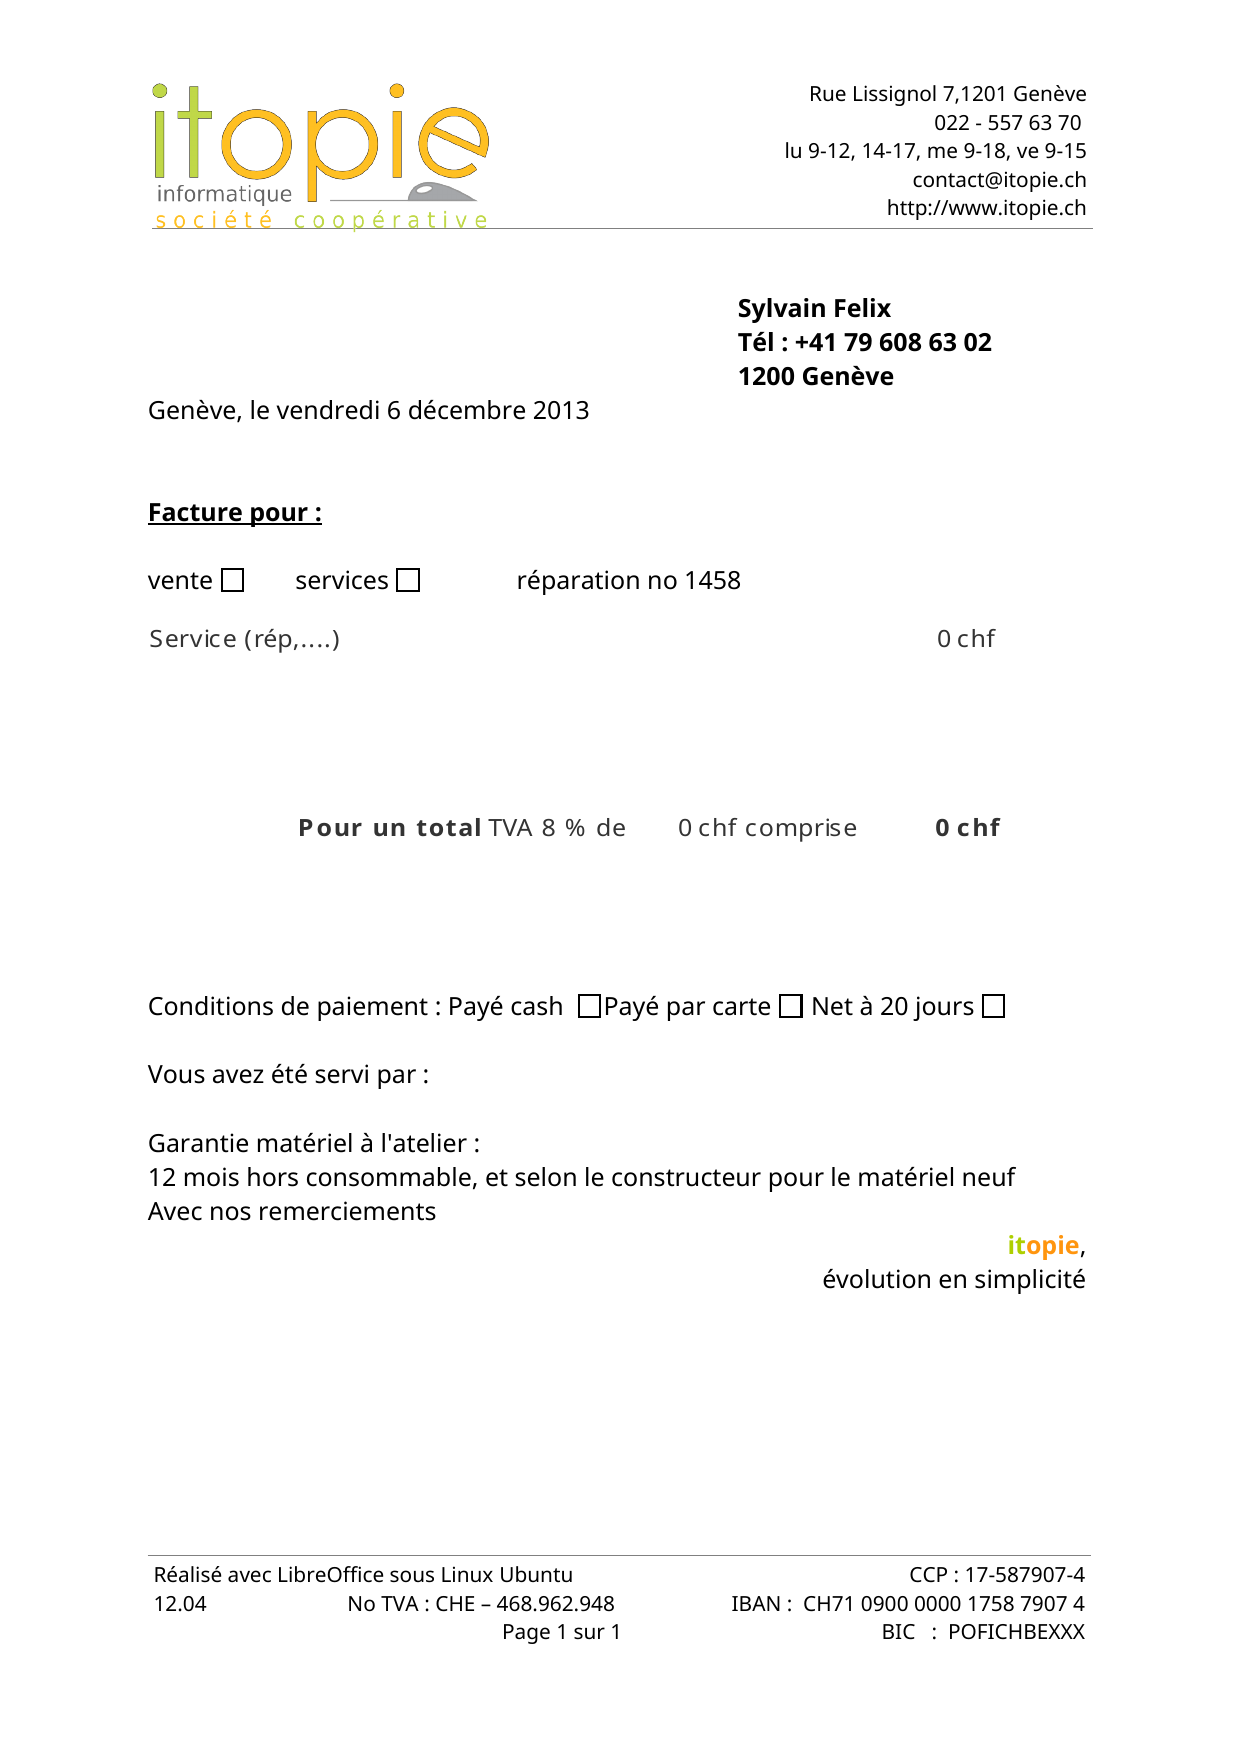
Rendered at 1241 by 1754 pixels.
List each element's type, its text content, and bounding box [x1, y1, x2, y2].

text 12 mois hors consommable, et selon le constructeur pour le matériel neuf [148, 1159, 1093, 1193]
text Conditions de paiement : Payé cash Payé par carte Net à 20 jours [148, 989, 1093, 1023]
text Vous avez été servi par : [148, 1057, 1093, 1091]
text vente services réparation no 1458 [148, 563, 1093, 597]
text Garantie matériel à l'atelier : [148, 1125, 1093, 1159]
picture [138, 72, 500, 244]
text Facture pour : [148, 495, 1093, 529]
text Tél : +41 79 608 63 02 [148, 324, 1093, 358]
text 1200 Genève [148, 358, 1093, 392]
text Sylvain Felix [148, 290, 1093, 324]
text Avec nos remerciements [148, 1193, 1093, 1227]
text itopie, [148, 1227, 1093, 1262]
text Genève, le vendredi 6 décembre 2013 [148, 392, 1093, 427]
text évolution en simplicité [148, 1262, 1093, 1296]
